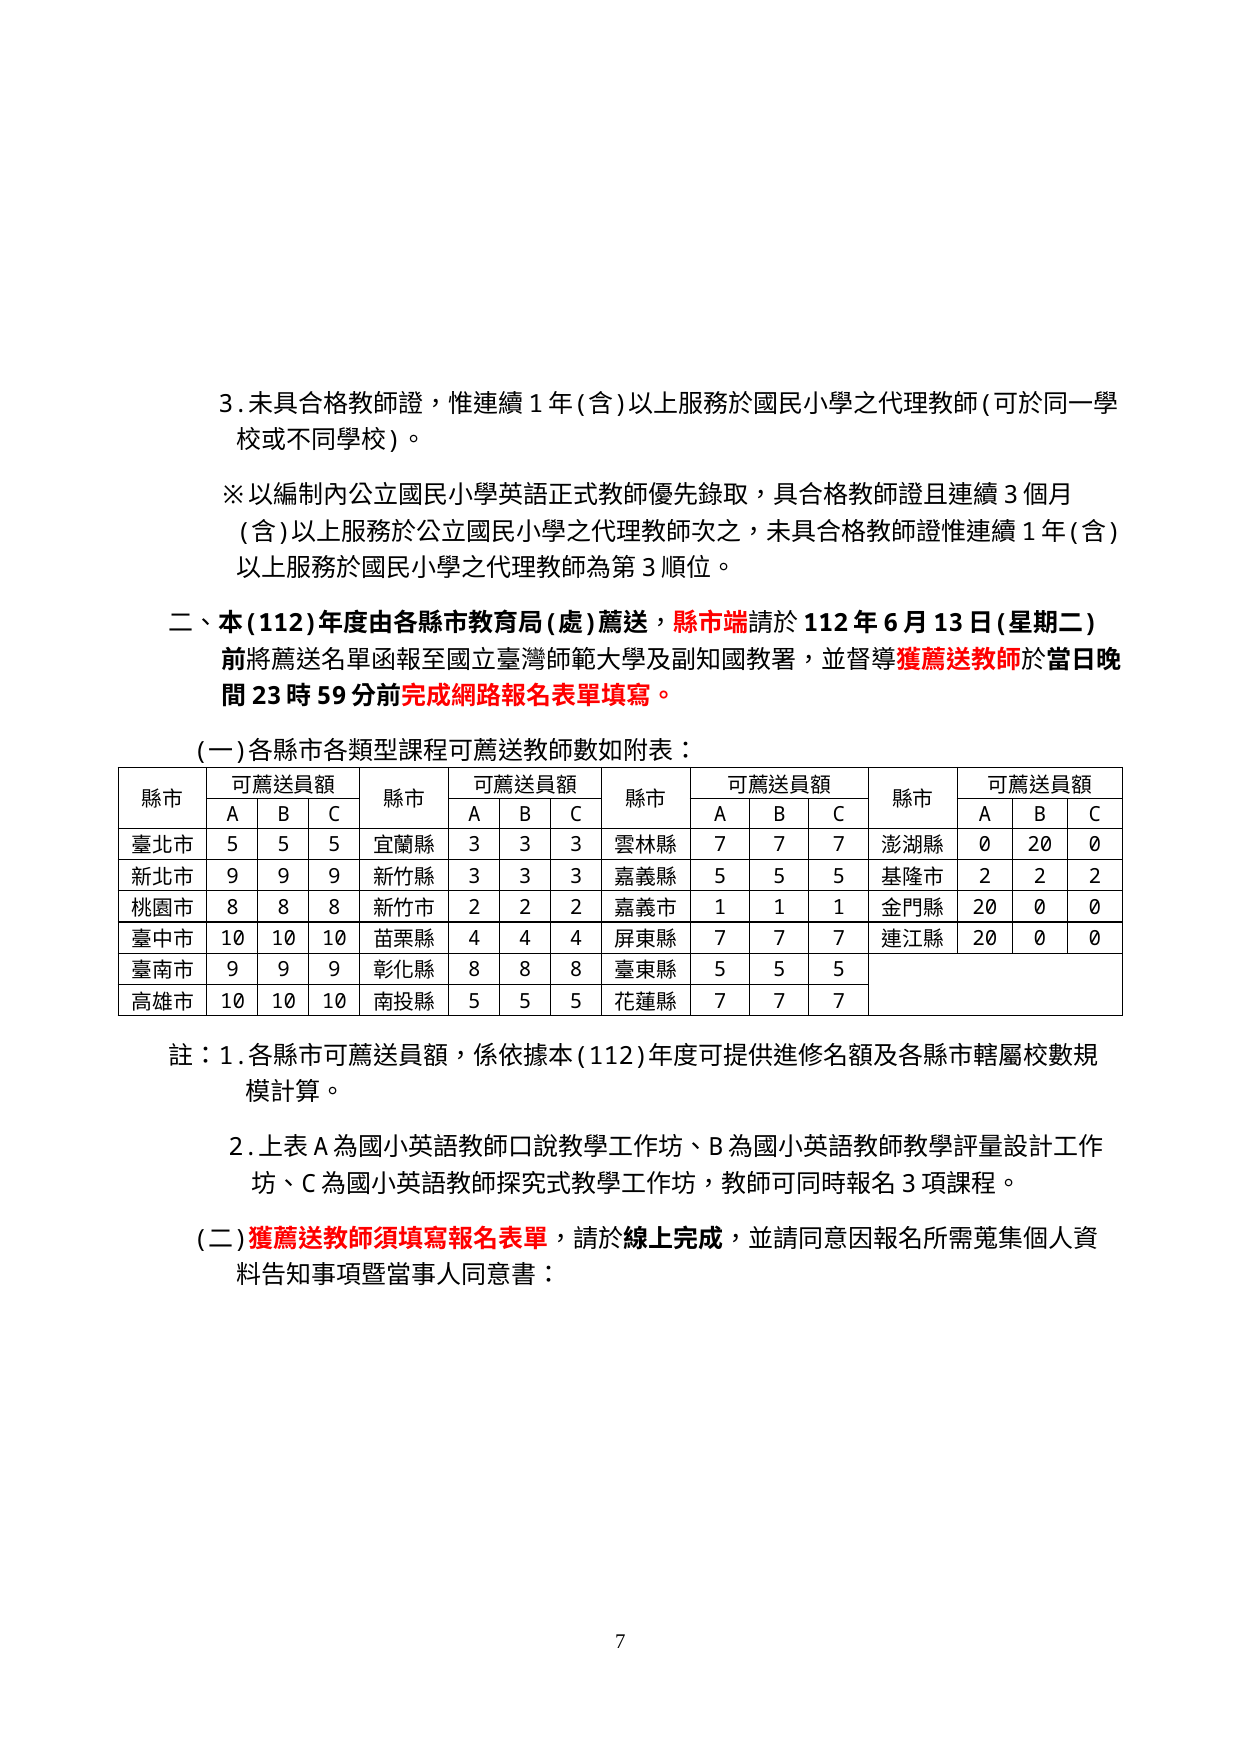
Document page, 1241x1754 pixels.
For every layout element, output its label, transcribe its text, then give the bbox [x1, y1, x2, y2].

table_cell 雲林縣 [602, 829, 690, 859]
table_cell A [207, 799, 257, 828]
table_header 縣市 [119, 768, 206, 828]
table_cell 5 [500, 985, 550, 1015]
table_cell B [750, 799, 808, 828]
table_cell 7 [809, 829, 868, 859]
table_cell 臺北市 [119, 829, 206, 859]
table_cell 7 [809, 985, 868, 1015]
table_cell B [500, 799, 550, 828]
table_header 可薦送員額 [449, 768, 601, 798]
text 2.上表A為國小英語教師口說教學工作坊、B為國小英語教師教學評量設計工作坊、C為國小英語教師探究式教學工作坊，教師可同時報名3項課程。 [168, 1127, 1122, 1199]
text ※以編制內公立國民小學英語正式教師優先錄取，具合格教師證且連續3個月(含)以上服務於公立國民小學之代理教師次之，未具合格教師證惟連續1年(含)以上服務於國民小學之代理教師為第3順位。 [218, 475, 1122, 584]
table_cell 1 [750, 891, 808, 921]
table_cell A [449, 799, 499, 828]
table_cell 9 [207, 860, 257, 890]
table_cell 5 [258, 829, 308, 859]
table_cell 新竹市 [360, 891, 448, 921]
table_cell 20 [958, 923, 1012, 953]
table_cell 5 [809, 860, 868, 890]
table_cell 彰化縣 [360, 954, 448, 984]
table_cell 5 [207, 829, 257, 859]
table_cell 新竹縣 [360, 860, 448, 890]
table_cell 9 [258, 860, 308, 890]
table_cell 5 [551, 985, 601, 1015]
table_cell 4 [551, 923, 601, 953]
table_cell 2 [551, 891, 601, 921]
table_cell 嘉義縣 [602, 860, 690, 890]
table_cell 基隆市 [869, 860, 957, 890]
table_cell 10 [258, 923, 308, 953]
table_cell 4 [449, 923, 499, 953]
table_cell 7 [750, 923, 808, 953]
table_cell 5 [309, 829, 359, 859]
table_header 縣市 [360, 768, 448, 828]
table_cell 3 [551, 860, 601, 890]
table_cell 5 [691, 860, 749, 890]
table_cell 10 [309, 985, 359, 1015]
table_cell 20 [1013, 829, 1067, 859]
table_cell 5 [449, 985, 499, 1015]
table_cell 2 [449, 891, 499, 921]
table_cell A [691, 799, 749, 828]
table_cell 10 [258, 985, 308, 1015]
table_cell 5 [691, 954, 749, 984]
table_cell 8 [207, 891, 257, 921]
table_cell 3 [500, 829, 550, 859]
table_cell 7 [750, 829, 808, 859]
table_cell 新北市 [119, 860, 206, 890]
table_header 縣市 [869, 768, 957, 828]
table_cell 8 [500, 954, 550, 984]
table_cell 4 [500, 923, 550, 953]
text (二)獲薦送教師須填寫報名表單，請於線上完成，並請同意因報名所需蒐集個人資料告知事項暨當事人同意書： [193, 1218, 1122, 1291]
table_cell 臺東縣 [602, 954, 690, 984]
table_cell 5 [750, 954, 808, 984]
table_cell C [551, 799, 601, 828]
table_cell 0 [1068, 891, 1122, 921]
table_header 縣市 [602, 768, 690, 828]
table_cell 南投縣 [360, 985, 448, 1015]
table_cell 9 [309, 954, 359, 984]
table_cell 8 [551, 954, 601, 984]
table_cell 1 [691, 891, 749, 921]
table_cell 10 [309, 923, 359, 953]
table_cell 9 [309, 860, 359, 890]
table_cell A [958, 799, 1012, 828]
table_cell 7 [691, 985, 749, 1015]
table_cell 2 [500, 891, 550, 921]
table_cell 1 [809, 891, 868, 921]
table_cell 3 [449, 860, 499, 890]
table_cell 3 [500, 860, 550, 890]
table_cell 嘉義市 [602, 891, 690, 921]
table_cell 臺中市 [119, 923, 206, 953]
table_header 可薦送員額 [691, 768, 868, 798]
table_cell 8 [258, 891, 308, 921]
table_cell 8 [309, 891, 359, 921]
table_cell 連江縣 [869, 923, 957, 953]
table_cell C [309, 799, 359, 828]
text 3.未具合格教師證，惟連續1年(含)以上服務於國民小學之代理教師(可於同一學校或不同學校)。 [218, 383, 1122, 456]
table_cell B [1013, 799, 1067, 828]
table_cell C [809, 799, 868, 828]
table_header 可薦送員額 [207, 768, 359, 798]
table_cell 3 [551, 829, 601, 859]
table_cell 2 [958, 860, 1012, 890]
table_cell 5 [750, 860, 808, 890]
text 註：1.各縣市可薦送員額，係依據本(112)年度可提供進修名額及各縣市轄屬校數規模計算。 [168, 1035, 1122, 1108]
table_cell 7 [809, 923, 868, 953]
text (一)各縣市各類型課程可薦送教師數如附表： [193, 731, 1122, 767]
table_cell 3 [449, 829, 499, 859]
table_cell 0 [1013, 891, 1067, 921]
table_cell 7 [750, 985, 808, 1015]
table_cell B [258, 799, 308, 828]
table_cell 8 [449, 954, 499, 984]
table_cell 0 [1013, 923, 1067, 953]
table_cell 澎湖縣 [869, 829, 957, 859]
table_cell 2 [1068, 860, 1122, 890]
table_cell C [1068, 799, 1122, 828]
table_cell 9 [258, 954, 308, 984]
table_cell 7 [691, 923, 749, 953]
table_cell 0 [1068, 923, 1122, 953]
table_cell 桃園市 [119, 891, 206, 921]
table_cell 10 [207, 923, 257, 953]
table_cell 20 [958, 891, 1012, 921]
table_cell 屏東縣 [602, 923, 690, 953]
table_header 可薦送員額 [958, 768, 1122, 798]
table_cell 7 [691, 829, 749, 859]
table_cell 花蓮縣 [602, 985, 690, 1015]
table_cell 10 [207, 985, 257, 1015]
table_cell 宜蘭縣 [360, 829, 448, 859]
table_cell 苗栗縣 [360, 923, 448, 953]
table_cell 9 [207, 954, 257, 984]
table_cell 0 [958, 829, 1012, 859]
table_cell [869, 954, 1122, 1015]
text 二、本(112)年度由各縣市教育局(處)薦送，縣市端請於112年6月13日(星期二)前將薦送名單函報至國立臺灣師範大學及副知國教署，並督導獲薦送教師於當日晚間23時59分前完成網路報名表單填寫。 [168, 603, 1122, 712]
table_cell 5 [809, 954, 868, 984]
table_cell 金門縣 [869, 891, 957, 921]
table_cell 0 [1068, 829, 1122, 859]
table_cell 臺南市 [119, 954, 206, 984]
table_cell 高雄市 [119, 985, 206, 1015]
table_cell 2 [1013, 860, 1067, 890]
